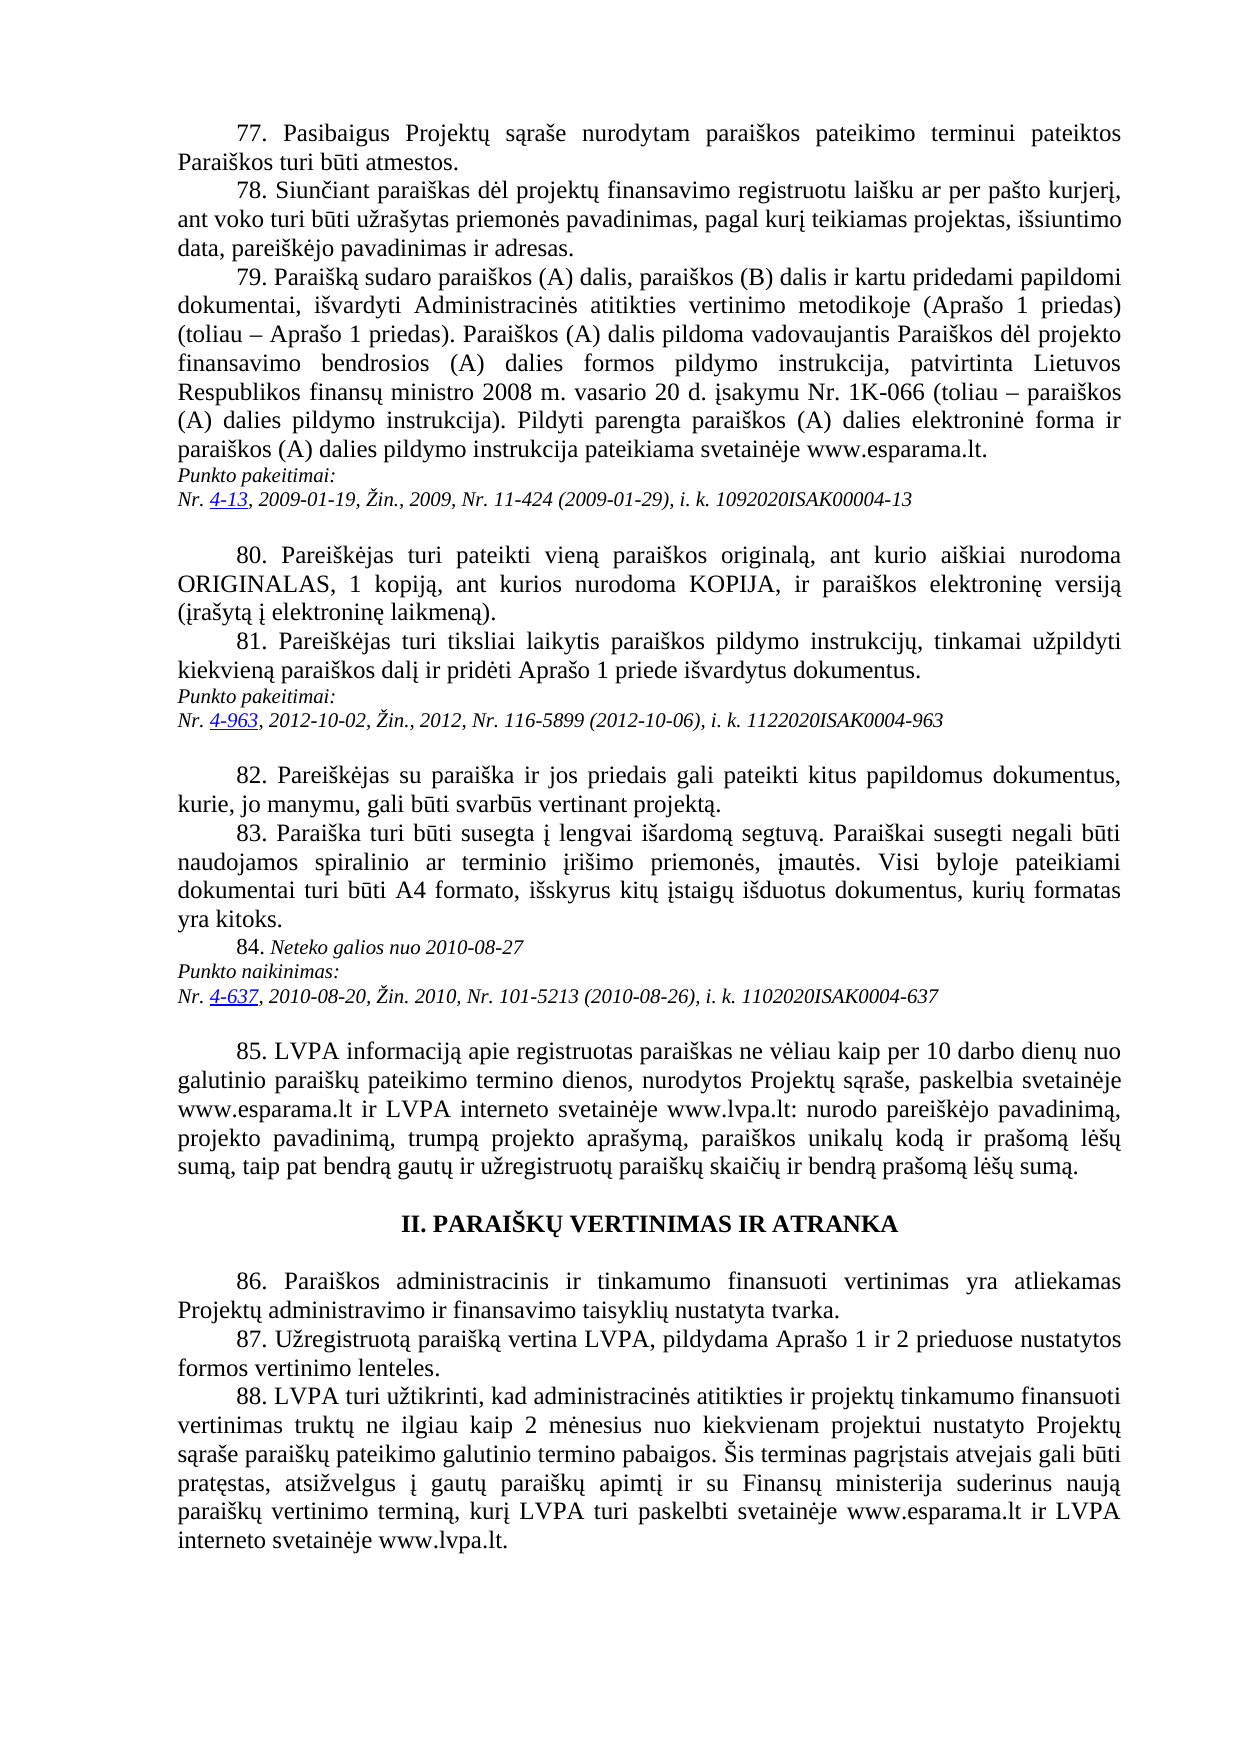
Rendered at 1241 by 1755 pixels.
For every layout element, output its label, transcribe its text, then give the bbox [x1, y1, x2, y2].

text Nr. 4-963, 2012-10-02, Žin., 2012, Nr. 116-5899 (2012-10-06), i. k. 1122020ISAK0004-963 [177, 708, 1122, 732]
text 78. Siunčiant paraiškas dėl projektų finansavimo registruotu laišku ar per pašto kurjerį, ant voko turi būti užrašytas priemonės pavadinimas, pagal kurį teikiamas projektas, išsiuntimo data, pareiškėjo pavadinimas ir adresas. [177, 176, 1122, 262]
text Punkto pakeitimai: [177, 463, 1122, 487]
text 77. Pasibaigus Projektų sąraše nurodytam paraiškos pateikimo terminui pateiktos Paraiškos turi būti atmestos. [177, 118, 1122, 176]
text 79. Paraišką sudaro paraiškos (A) dalis, paraiškos (B) dalis ir kartu pridedami papildomi dokumentai, išvardyti Administracinės atitikties vertinimo metodikoje (Aprašo 1 priedas) (toliau – Aprašo 1 priedas). Paraiškos (A) dalis pildoma vadovaujantis Paraiškos dėl projekto finansavimo bendrosios (A) dalies formos pildymo instrukcija, patvirtinta Lietuvos Respublikos finansų ministro 2008 m. vasario 20 d. įsakymu Nr. 1K-066 (toliau – paraiškos (A) dalies pildymo instrukcija). Pildyti parengta paraiškos (A) dalies elektroninė forma ir paraiškos (A) dalies pildymo instrukcija pateikiama svetainėje www.esparama.lt. [177, 262, 1122, 463]
text II. PARAIŠKŲ VERTINIMAS IR ATRANKA [177, 1209, 1122, 1238]
text 82. Pareiškėjas su paraiška ir jos priedais gali pateikti kitus papildomus dokumentus, kurie, jo manymu, gali būti svarbūs vertinant projektą. [177, 761, 1122, 818]
text 87. Užregistruotą paraišką vertina LVPA, pildydama Aprašo 1 ir 2 prieduose nustatytos formos vertinimo lenteles. [177, 1324, 1122, 1381]
text Nr. 4-13, 2009-01-19, Žin., 2009, Nr. 11-424 (2009-01-29), i. k. 1092020ISAK00004-13 [177, 487, 1122, 511]
text 80. Pareiškėjas turi pateikti vieną paraiškos originalą, ant kurio aiškiai nurodoma ORIGINALAS, 1 kopiją, ant kurios nurodoma KOPIJA, ir paraiškos elektroninę versiją (įrašytą į elektroninę laikmeną). [177, 540, 1122, 626]
text 81. Pareiškėjas turi tiksliai laikytis paraiškos pildymo instrukcijų, tinkamai užpildyti kiekvieną paraiškos dalį ir pridėti Aprašo 1 priede išvardytus dokumentus. [177, 626, 1122, 684]
text Punkto naikinimas: [177, 959, 1122, 983]
text 84. Neteko galios nuo 2010-08-27 [177, 933, 1122, 959]
text 88. LVPA turi užtikrinti, kad administracinės atitikties ir projektų tinkamumo finansuoti vertinimas truktų ne ilgiau kaip 2 mėnesius nuo kiekvienam projektui nustatyto Projektų sąraše paraiškų pateikimo galutinio termino pabaigos. Šis terminas pagrįstais atvejais gali būti pratęstas, atsižvelgus į gautų paraiškų apimtį ir su Finansų ministerija suderinus naują paraiškų vertinimo terminą, kurį LVPA turi paskelbti svetainėje www.esparama.lt ir LVPA interneto svetainėje www.lvpa.lt. [177, 1381, 1122, 1554]
text Punkto pakeitimai: [177, 684, 1122, 708]
text 85. LVPA informaciją apie registruotas paraiškas ne vėliau kaip per 10 darbo dienų nuo galutinio paraiškų pateikimo termino dienos, nurodytos Projektų sąraše, paskelbia svetainėje www.esparama.lt ir LVPA interneto svetainėje www.lvpa.lt: nurodo pareiškėjo pavadinimą, projekto pavadinimą, trumpą projekto aprašymą, paraiškos unikalų kodą ir prašomą lėšų sumą, taip pat bendrą gautų ir užregistruotų paraiškų skaičių ir bendrą prašomą lėšų sumą. [177, 1036, 1122, 1180]
text 83. Paraiška turi būti susegta į lengvai išardomą segtuvą. Paraiškai susegti negali būti naudojamos spiralinio ar terminio įrišimo priemonės, įmautės. Visi byloje pateikiami dokumentai turi būti A4 formato, išskyrus kitų įstaigų išduotus dokumentus, kurių formatas yra kitoks. [177, 818, 1122, 933]
text Nr. 4-637, 2010-08-20, Žin. 2010, Nr. 101-5213 (2010-08-26), i. k. 1102020ISAK0004-637 [177, 983, 1122, 1008]
text 86. Paraiškos administracinis ir tinkamumo finansuoti vertinimas yra atliekamas Projektų administravimo ir finansavimo taisyklių nustatyta tvarka. [177, 1266, 1122, 1324]
